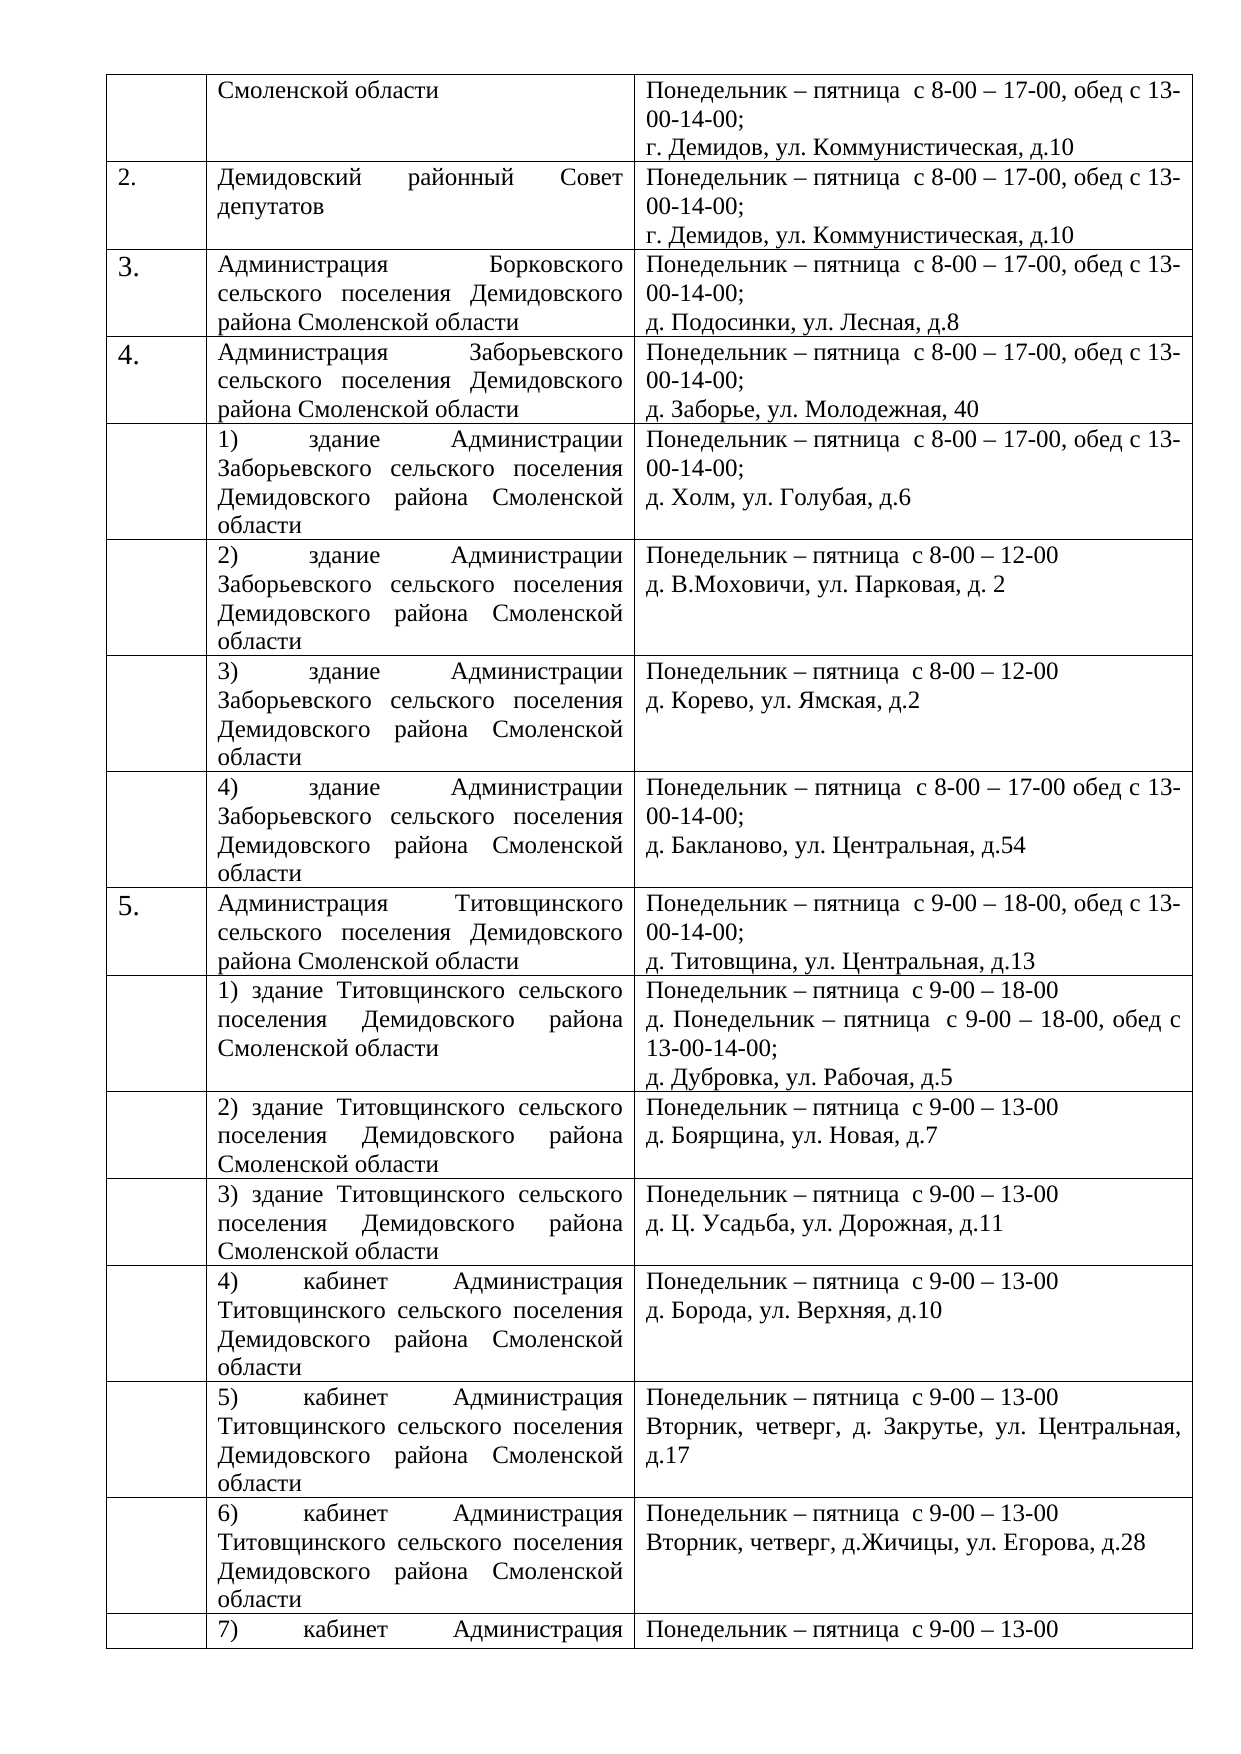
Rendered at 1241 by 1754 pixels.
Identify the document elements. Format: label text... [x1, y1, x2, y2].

table_cell Демидовский районный Совет депутатов [207, 162, 634, 248]
table_cell 1) здание Титовщинского сельского поселения Демидовского района Смоленской области [207, 976, 634, 1091]
table_cell Понедельник – пятница с 8-00 – 17-00 обед с 13-00-14-00; д. Бакланово, ул. Центральная, д.54 [635, 772, 1192, 887]
table_cell [107, 1614, 206, 1648]
table_cell Понедельник – пятница с 9-00 – 13-00 Вторник, четверг, д. Закрутье, ул. Центральная, д.17 [635, 1382, 1192, 1497]
table_cell 3) здание Титовщинского сельского поселения Демидовского района Смоленской области [207, 1179, 634, 1265]
table_cell Понедельник – пятница с 8-00 – 12-00 д. Корево, ул. Ямская, д.2 [635, 656, 1192, 771]
table_cell Понедельник – пятница с 8-00 – 17-00, обед с 13-00-14-00; д. Заборье, ул. Молодежная, 40 [635, 337, 1192, 423]
table_cell Понедельник – пятница с 9-00 – 13-00 Вторник, четверг, д.Жичицы, ул. Егорова, д.28 [635, 1498, 1192, 1613]
table_cell 4. [107, 337, 206, 423]
table_cell Понедельник – пятница с 8-00 – 17-00, обед с 13-00-14-00; д. Подосинки, ул. Лесная, д.8 [635, 250, 1192, 336]
table_cell Понедельник – пятница с 8-00 – 12-00 д. В.Моховичи, ул. Парковая, д. 2 [635, 540, 1192, 655]
table_cell Понедельник – пятница с 9-00 – 18-00, обед с 13-00-14-00; д. Титовщина, ул. Центральная, д.13 [635, 888, 1192, 974]
table_cell 5. [107, 888, 206, 974]
table_cell Понедельник – пятница с 9-00 – 13-00 д. Борода, ул. Верхняя, д.10 [635, 1266, 1192, 1381]
table_cell 4) кабинет Администрация Титовщинского сельского поселения Демидовского района Смоленской области [207, 1266, 634, 1381]
table_cell 6) кабинет Администрация Титовщинского сельского поселения Демидовского района Смоленской области [207, 1498, 634, 1613]
table_cell [107, 656, 206, 771]
table_cell [107, 772, 206, 887]
table_cell [107, 424, 206, 539]
table_cell 5) кабинет Администрация Титовщинского сельского поселения Демидовского района Смоленской области [207, 1382, 634, 1497]
table_cell [107, 976, 206, 1091]
table_cell 3) здание Администрации Заборьевского сельского поселения Демидовского района Смоленской области [207, 656, 634, 771]
table_cell 1) здание Администрации Заборьевского сельского поселения Демидовского района Смоленской области [207, 424, 634, 539]
table_cell [107, 1498, 206, 1613]
table_cell [107, 1179, 206, 1265]
table_cell 7) кабинет Администрация [207, 1614, 634, 1648]
table_cell Понедельник – пятница с 8-00 – 17-00, обед с 13-00-14-00; г. Демидов, ул. Коммунистическая, д.10 [635, 162, 1192, 248]
table_cell 2) здание Администрации Заборьевского сельского поселения Демидовского района Смоленской области [207, 540, 634, 655]
table_cell Администрация Борковского сельского поселения Демидовского района Смоленской области [207, 250, 634, 336]
table_cell Понедельник – пятница с 9-00 – 18-00 д. Понедельник – пятница с 9-00 – 18-00, обед с 13-00-14-00; д. Дубровка, ул. Рабочая, д.5 [635, 976, 1192, 1091]
table_cell [107, 1092, 206, 1178]
table_cell 2) здание Титовщинского сельского поселения Демидовского района Смоленской области [207, 1092, 634, 1178]
table_cell Администрация Заборьевского сельского поселения Демидовского района Смоленской области [207, 337, 634, 423]
table_cell Смоленской области [207, 75, 634, 161]
table_cell Понедельник – пятница с 8-00 – 17-00, обед с 13-00-14-00; г. Демидов, ул. Коммунистическая, д.10 [635, 75, 1192, 161]
table_cell [107, 1382, 206, 1497]
table_cell [107, 1266, 206, 1381]
table_cell 3. [107, 250, 206, 336]
table_cell 4) здание Администрации Заборьевского сельского поселения Демидовского района Смоленской области [207, 772, 634, 887]
table_cell Понедельник – пятница с 9-00 – 13-00 д. Боярщина, ул. Новая, д.7 [635, 1092, 1192, 1178]
table_cell 2. [107, 162, 206, 248]
table_cell Понедельник – пятница с 9-00 – 13-00 [635, 1614, 1192, 1648]
table_cell [107, 75, 206, 161]
table_cell Понедельник – пятница с 8-00 – 17-00, обед с 13-00-14-00; д. Холм, ул. Голубая, д.6 [635, 424, 1192, 539]
table_cell Администрация Титовщинского сельского поселения Демидовского района Смоленской области [207, 888, 634, 974]
table_cell [107, 540, 206, 655]
table_cell Понедельник – пятница с 9-00 – 13-00 д. Ц. Усадьба, ул. Дорожная, д.11 [635, 1179, 1192, 1265]
